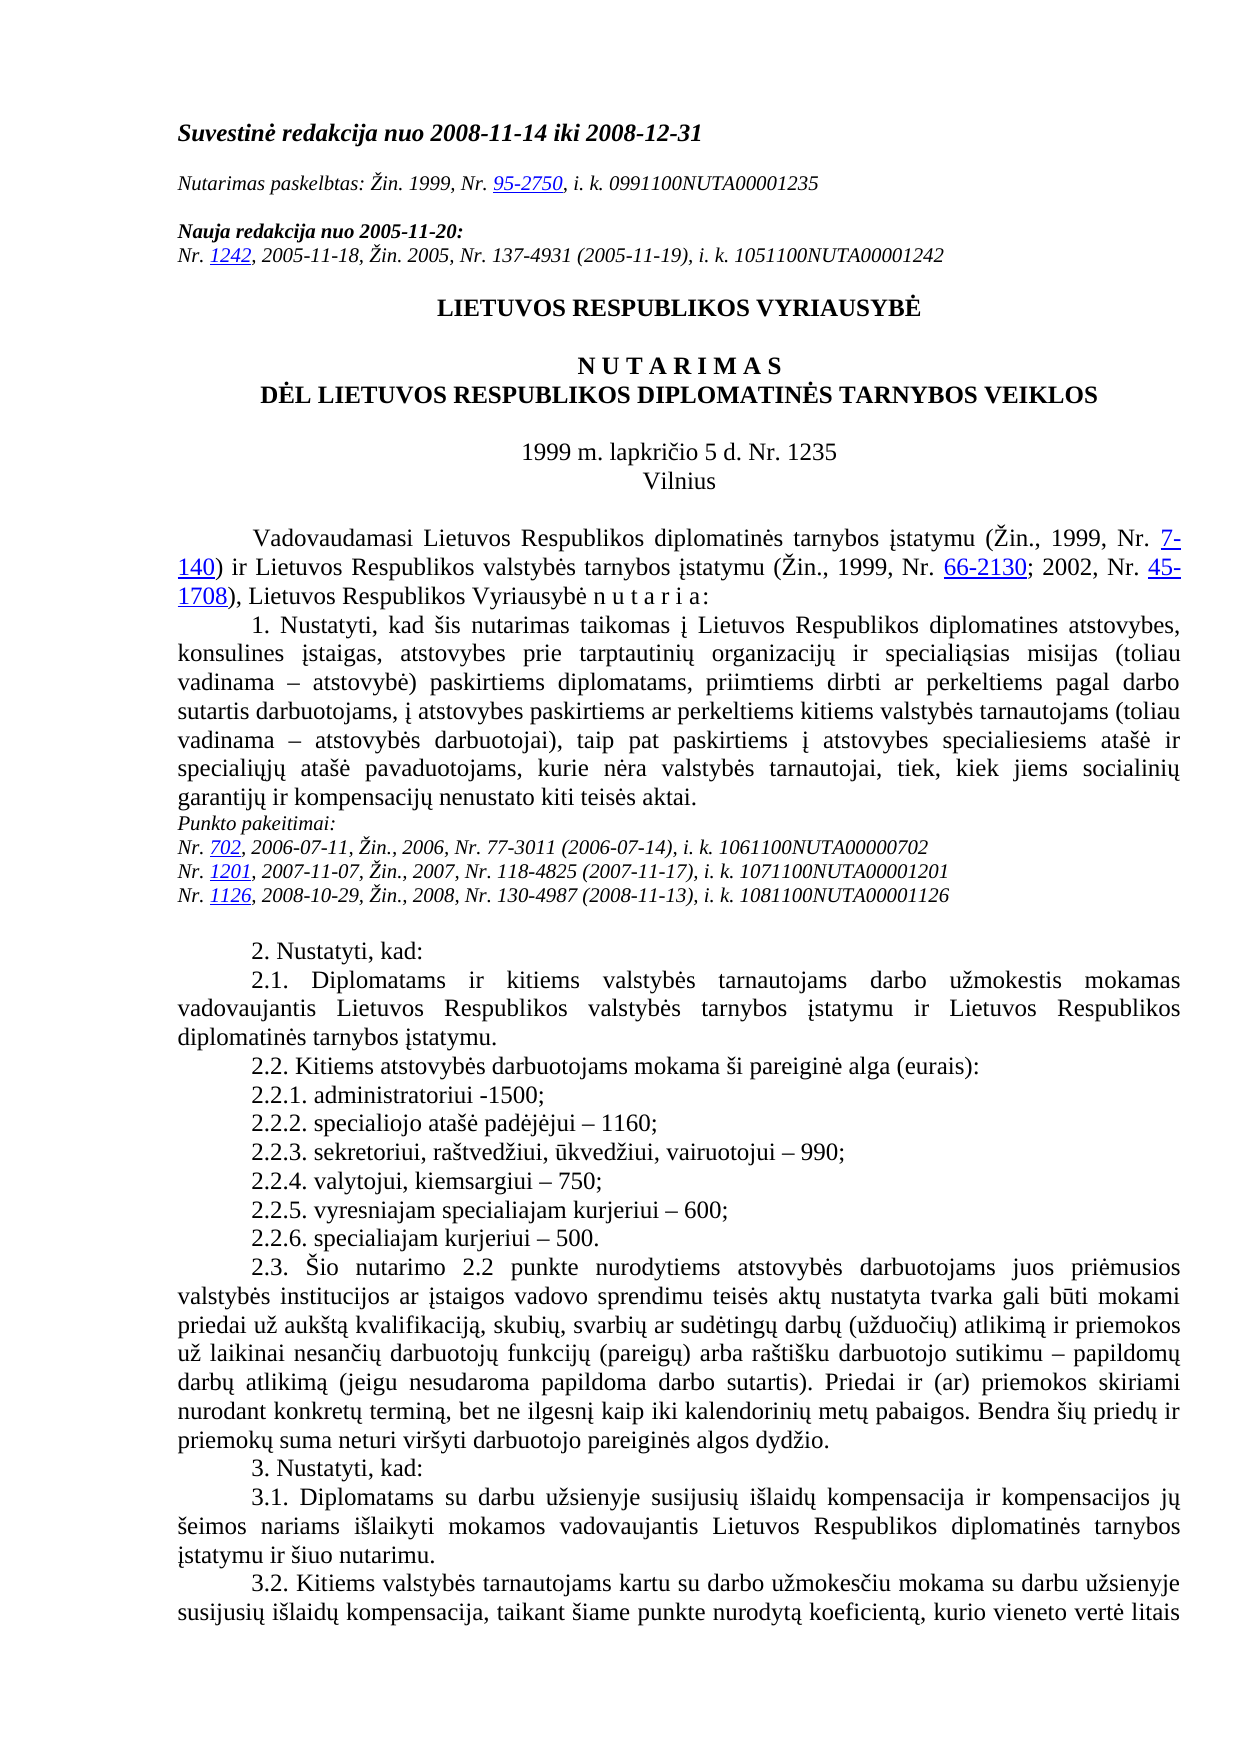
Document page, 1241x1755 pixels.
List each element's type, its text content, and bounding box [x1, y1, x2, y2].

text NUTARIMAS [177, 351, 1181, 380]
text Nr. 1126, 2008-10-29, Žin., 2008, Nr. 130-4987 (2008-11-13), i. k. 1081100NUTA00001126 [177, 883, 1181, 907]
text Nr. 702, 2006-07-11, Žin., 2006, Nr. 77-3011 (2006-07-14), i. k. 1061100NUTA00000702 [177, 835, 1181, 859]
text 2.1. Diplomatams ir kitiems valstybės tarnautojams darbo užmokestis mokamas vadovaujantis Lietuvos Respublikos valstybės tarnybos įstatymu ir Lietuvos Respublikos diplomatinės tarnybos įstatymu. [177, 965, 1181, 1051]
text 2.2.5. vyresniajam specialiajam kurjeriui – 600; [177, 1195, 1181, 1223]
text 2.2.2. specialiojo atašė padėjėjui – 1160; [177, 1108, 1181, 1137]
text 2.2.6. specialiajam kurjeriui – 500. [177, 1223, 1181, 1252]
text DĖL LIETUVOS RESPUBLIKOS DIPLOMATINĖS TARNYBOS VEIKLOS [177, 380, 1181, 408]
text 3.1. Diplomatams su darbu užsienyje susijusių išlaidų kompensacija ir kompensacijos jų šeimos nariams išlaikyti mokamos vadovaujantis Lietuvos Respublikos diplomatinės tarnybos įstatymu ir šiuo nutarimu. [177, 1482, 1181, 1568]
text 3. Nustatyti, kad: [177, 1453, 1181, 1482]
text 2. Nustatyti, kad: [177, 936, 1181, 965]
text 3.2. Kitiems valstybės tarnautojams kartu su darbo užmokesčiu mokama su darbu užsienyje susijusių išlaidų kompensacija, taikant šiame punkte nurodytą koeficientą, kurio vieneto vertė litais [177, 1568, 1181, 1626]
text Nr. 1201, 2007-11-07, Žin., 2007, Nr. 118-4825 (2007-11-17), i. k. 1071100NUTA00001201 [177, 859, 1181, 883]
text 2.2.1. administratoriui -1500; [177, 1080, 1181, 1108]
text 2.2.3. sekretoriui, raštvedžiui, ūkvedžiui, vairuotojui – 990; [177, 1137, 1181, 1166]
text 2.3. Šio nutarimo 2.2 punkte nurodytiems atstovybės darbuotojams juos priėmusios valstybės institucijos ar įstaigos vadovo sprendimu teisės aktų nustatyta tvarka gali būti mokami priedai už aukštą kvalifikaciją, skubių, svarbių ar sudėtingų darbų (užduočių) atlikimą ir priemokos už laikinai nesančių darbuotojų funkcijų (pareigų) arba raštišku darbuotojo sutikimu – papildomų darbų atlikimą (jeigu nesudaroma papildoma darbo sutartis). Priedai ir (ar) priemokos skiriami nurodant konkretų terminą, bet ne ilgesnį kaip iki kalendorinių metų pabaigos. Bendra šių priedų ir priemokų suma neturi viršyti darbuotojo pareiginės algos dydžio. [177, 1252, 1181, 1453]
text Vilnius [177, 466, 1181, 495]
text Nutarimas paskelbtas: Žin. 1999, Nr. 95-2750, i. k. 0991100NUTA00001235 [177, 171, 1181, 195]
text 2.2. Kitiems atstovybės darbuotojams mokama ši pareiginė alga (eurais): [177, 1051, 1181, 1080]
text 2.2.4. valytojui, kiemsargiui – 750; [177, 1166, 1181, 1195]
text Nr. 1242, 2005-11-18, Žin. 2005, Nr. 137-4931 (2005-11-19), i. k. 1051100NUTA00001242 [177, 243, 1181, 267]
text LIETUVOS RESPUBLIKOS VYRIAUSYBĖ [177, 293, 1181, 322]
text Vadovaudamasi Lietuvos Respublikos diplomatinės tarnybos įstatymu (Žin., 1999, Nr. 7-140) ir Lietuvos Respublikos valstybės tarnybos įstatymu (Žin., 1999, Nr. 66-2130; 2002, Nr. 45-1708), Lietuvos Respublikos Vyriausybė nutaria: [177, 523, 1181, 610]
text 1999 m. lapkričio 5 d. Nr. 1235 [177, 437, 1181, 466]
text Suvestinė redakcija nuo 2008-11-14 iki 2008-12-31 [177, 118, 1181, 147]
text Punkto pakeitimai: [177, 811, 1181, 835]
text 1. Nustatyti, kad šis nutarimas taikomas į Lietuvos Respublikos diplomatines atstovybes, konsulines įstaigas, atstovybes prie tarptautinių organizacijų ir specialiąsias misijas (toliau vadinama – atstovybė) paskirtiems diplomatams, priimtiems dirbti ar perkeltiems pagal darbo sutartis darbuotojams, į atstovybes paskirtiems ar perkeltiems kitiems valstybės tarnautojams (toliau vadinama – atstovybės darbuotojai), taip pat paskirtiems į atstovybes specialiesiems atašė ir specialiųjų atašė pavaduotojams, kurie nėra valstybės tarnautojai, tiek, kiek jiems socialinių garantijų ir kompensacijų nenustato kiti teisės aktai. [177, 610, 1181, 811]
text Nauja redakcija nuo 2005-11-20: [177, 219, 1181, 243]
